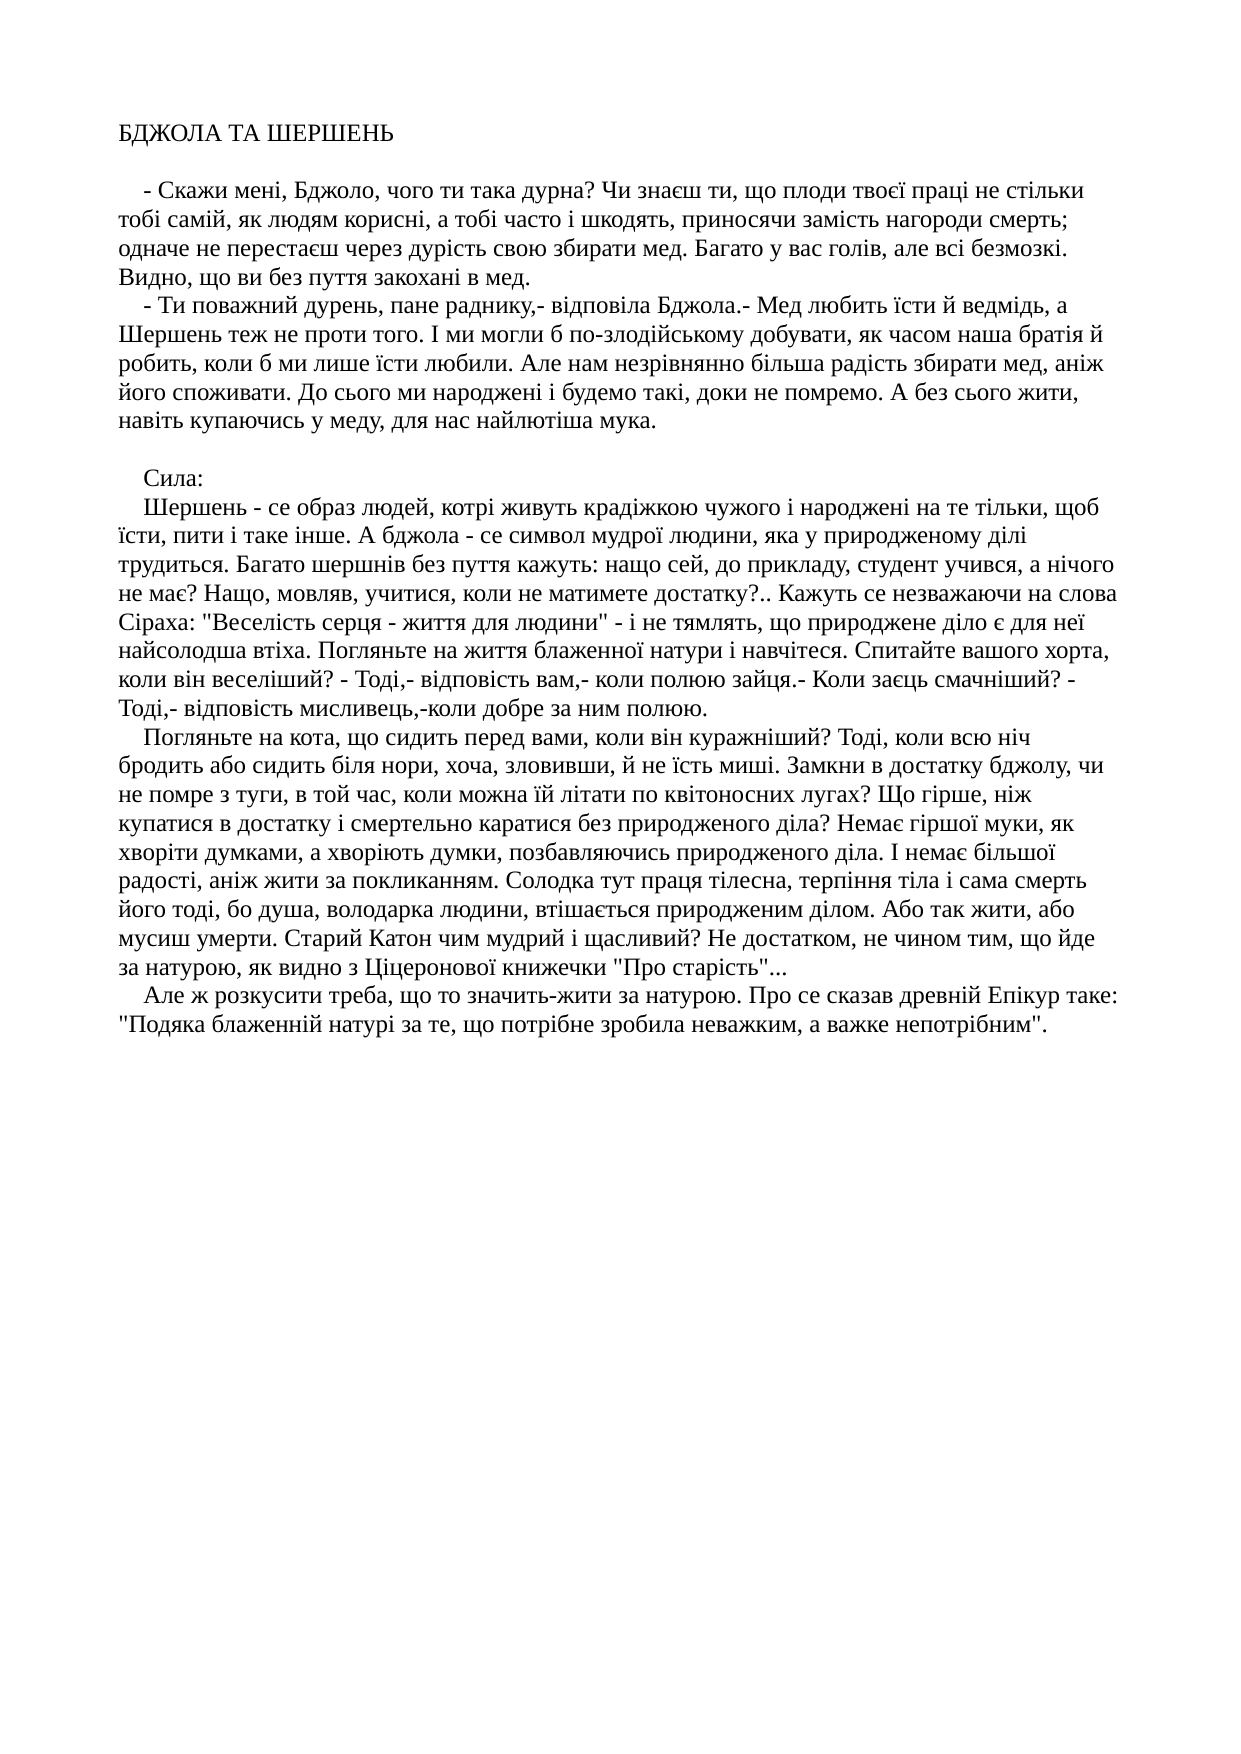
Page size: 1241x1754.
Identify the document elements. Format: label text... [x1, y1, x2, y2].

text Сила: [118, 463, 1122, 492]
text - Ти поважний дурень, пане раднику,- відповіла Бджола.- Мед любить їсти й ведмідь, а Шершень теж не проти того. І ми могли б по-злодійському добувати, як часом наша братія й робить, коли б ми лише їсти любили. Але нам незрівнянно більша радість збирати мед, аніж його споживати. До сього ми народжені і будемо такі, доки не помремо. А без сього жити, навіть купаючись у меду, для нас найлютіша мука. [118, 291, 1122, 434]
text Шершень - се образ людей, котрі живуть крадіжкою чужого і народжені на те тільки, щоб їсти, пити і таке інше. А бджола - се символ мудрої людини, яка у природженому ділі трудиться. Багато шершнів без пуття кажуть: нащо сей, до прикладу, студент учився, а нічого не має? Нащо, мовляв, учитися, коли не матимете достатку?.. Кажуть се незважаючи на слова Сіраха: "Веселість серця - життя для людини" - і не тямлять, що природжене діло є для неї найсолодша втіха. Погляньте на життя блаженної натури і навчітеся. Спитайте вашого хорта, коли він веселіший? - Тоді,- відповість вам,- коли полюю зайця.- Коли заєць смачніший? - Тоді,- відповість мисливець,-коли добре за ним полюю. [118, 492, 1122, 722]
text - Скажи мені, Бджоло, чого ти така дурна? Чи знаєш ти, що плоди твоєї праці не стільки тобі самій, як людям корисні, а тобі часто і шкодять, приносячи замість нагороди смерть; одначе не перестаєш через дурість свою збирати мед. Багато у вас голів, але всі безмозкі. Видно, що ви без пуття закохані в мед. [118, 176, 1122, 291]
text БДЖОЛА ТА ШЕРШЕНЬ [118, 118, 1122, 147]
text Але ж розкусити треба, що то значить-жити за натурою. Про се сказав древній Епікур таке: "Подяка блаженній натурі за те, що потрібне зробила неважким, а важке непотрібним". [118, 981, 1122, 1038]
text Погляньте на кота, що сидить перед вами, коли він куражніший? Тоді, коли всю ніч бродить або сидить біля нори, хоча, зловивши, й не їсть миші. Замкни в достатку бджолу, чи не помре з туги, в той час, коли можна їй літати по квітоносних лугах? Що гірше, ніж купатися в достатку і смертельно каратися без природженого діла? Немає гіршої муки, як хворіти думками, а хворіють думки, позбавляючись природженого діла. І немає більшої радості, аніж жити за покликанням. Солодка тут праця тілесна, терпіння тіла і сама смерть його тоді, бо душа, володарка людини, втішається природженим ділом. Або так жити, або мусиш умерти. Старий Катон чим мудрий і щасливий? Не достатком, не чином тим, що йде за натурою, як видно з Ціцеронової книжечки "Про старість"... [118, 722, 1122, 981]
